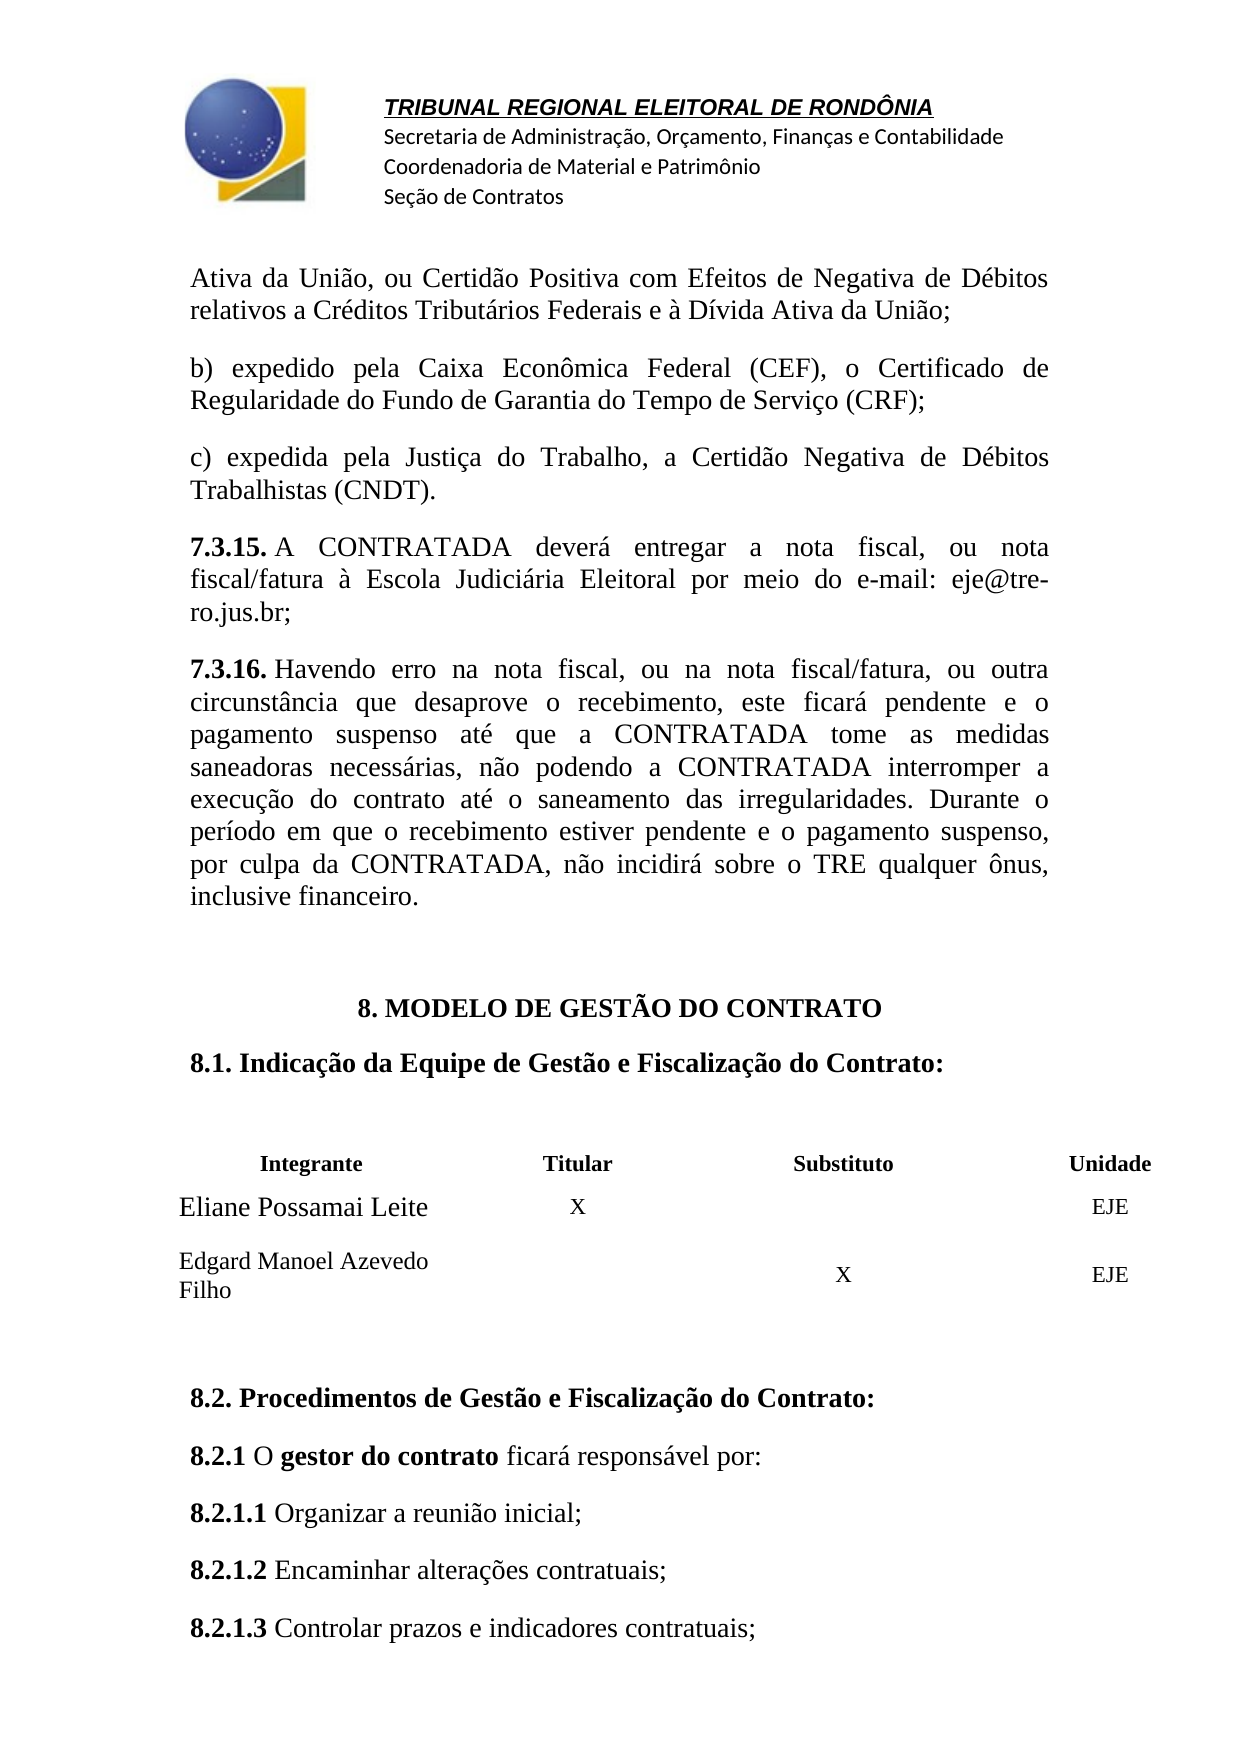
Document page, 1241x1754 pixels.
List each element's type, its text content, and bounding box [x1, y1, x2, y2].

table_cell Edgard Manoel Azevedo Filho [177, 1234, 445, 1316]
table_cell X [445, 1178, 710, 1234]
table_cell EJE [976, 1234, 1240, 1316]
text 7.3.15. A CONTRATADA deverá entregar a nota fiscal, ou nota fiscal/fatura à Escola Judiciária Eleitoral por meio do e-mail: eje@tre-ro.jus.br; [190, 530, 1051, 627]
table_cell EJE [976, 1178, 1240, 1234]
table_header Titular [445, 1148, 710, 1178]
text 8. MODELO DE GESTÃO DO CONTRATO [177, 992, 1063, 1023]
table_header Substituto [710, 1148, 976, 1178]
table_header Integrante [177, 1148, 445, 1178]
text 8.2.1.1 Organizar a reunião inicial; [190, 1496, 1051, 1528]
text 8.1. Indicação da Equipe de Gestão e Fiscalização do Contrato: [190, 1046, 1051, 1078]
table_cell X [710, 1234, 976, 1316]
text 8.2.1 O gestor do contrato ficará responsável por: [190, 1439, 1051, 1471]
text 8.2.1.3 Controlar prazos e indicadores contratuais; [190, 1611, 1051, 1643]
table_cell [710, 1178, 976, 1234]
text c) expedida pela Justiça do Trabalho, a Certidão Negativa de Débitos Trabalhistas (CNDT). [190, 440, 1051, 505]
text 7.3.16. Havendo erro na nota fiscal, ou na nota fiscal/fatura, ou outra circunstância que desaprove o recebimento, este ficará pendente e o pagamento suspenso até que a CONTRATADA tome as medidas saneadoras necessárias, não podendo a CONTRATADA interromper a execução do contrato até o saneamento das irregularidades. Durante o período em que o recebimento estiver pendente e o pagamento suspenso, por culpa da CONTRATADA, não incidirá sobre o TRE qualquer ônus, inclusive financeiro. [190, 652, 1051, 912]
table_cell [445, 1234, 710, 1316]
table_cell Eliane Possamai Leite [177, 1178, 445, 1234]
text 8.2. Procedimentos de Gestão e Fiscalização do Contrato: [190, 1381, 1051, 1414]
text Ativa da União, ou Certidão Positiva com Efeitos de Negativa de Débitos relativos a Créditos Tributários Federais e à Dívida Ativa da União; [190, 261, 1051, 326]
table_header Unidade [976, 1148, 1240, 1178]
text b) expedido pela Caixa Econômica Federal (CEF), o Certificado de Regularidade do Fundo de Garantia do Tempo de Serviço (CRF); [190, 351, 1051, 415]
text 8.2.1.2 Encaminhar alterações contratuais; [190, 1553, 1051, 1586]
